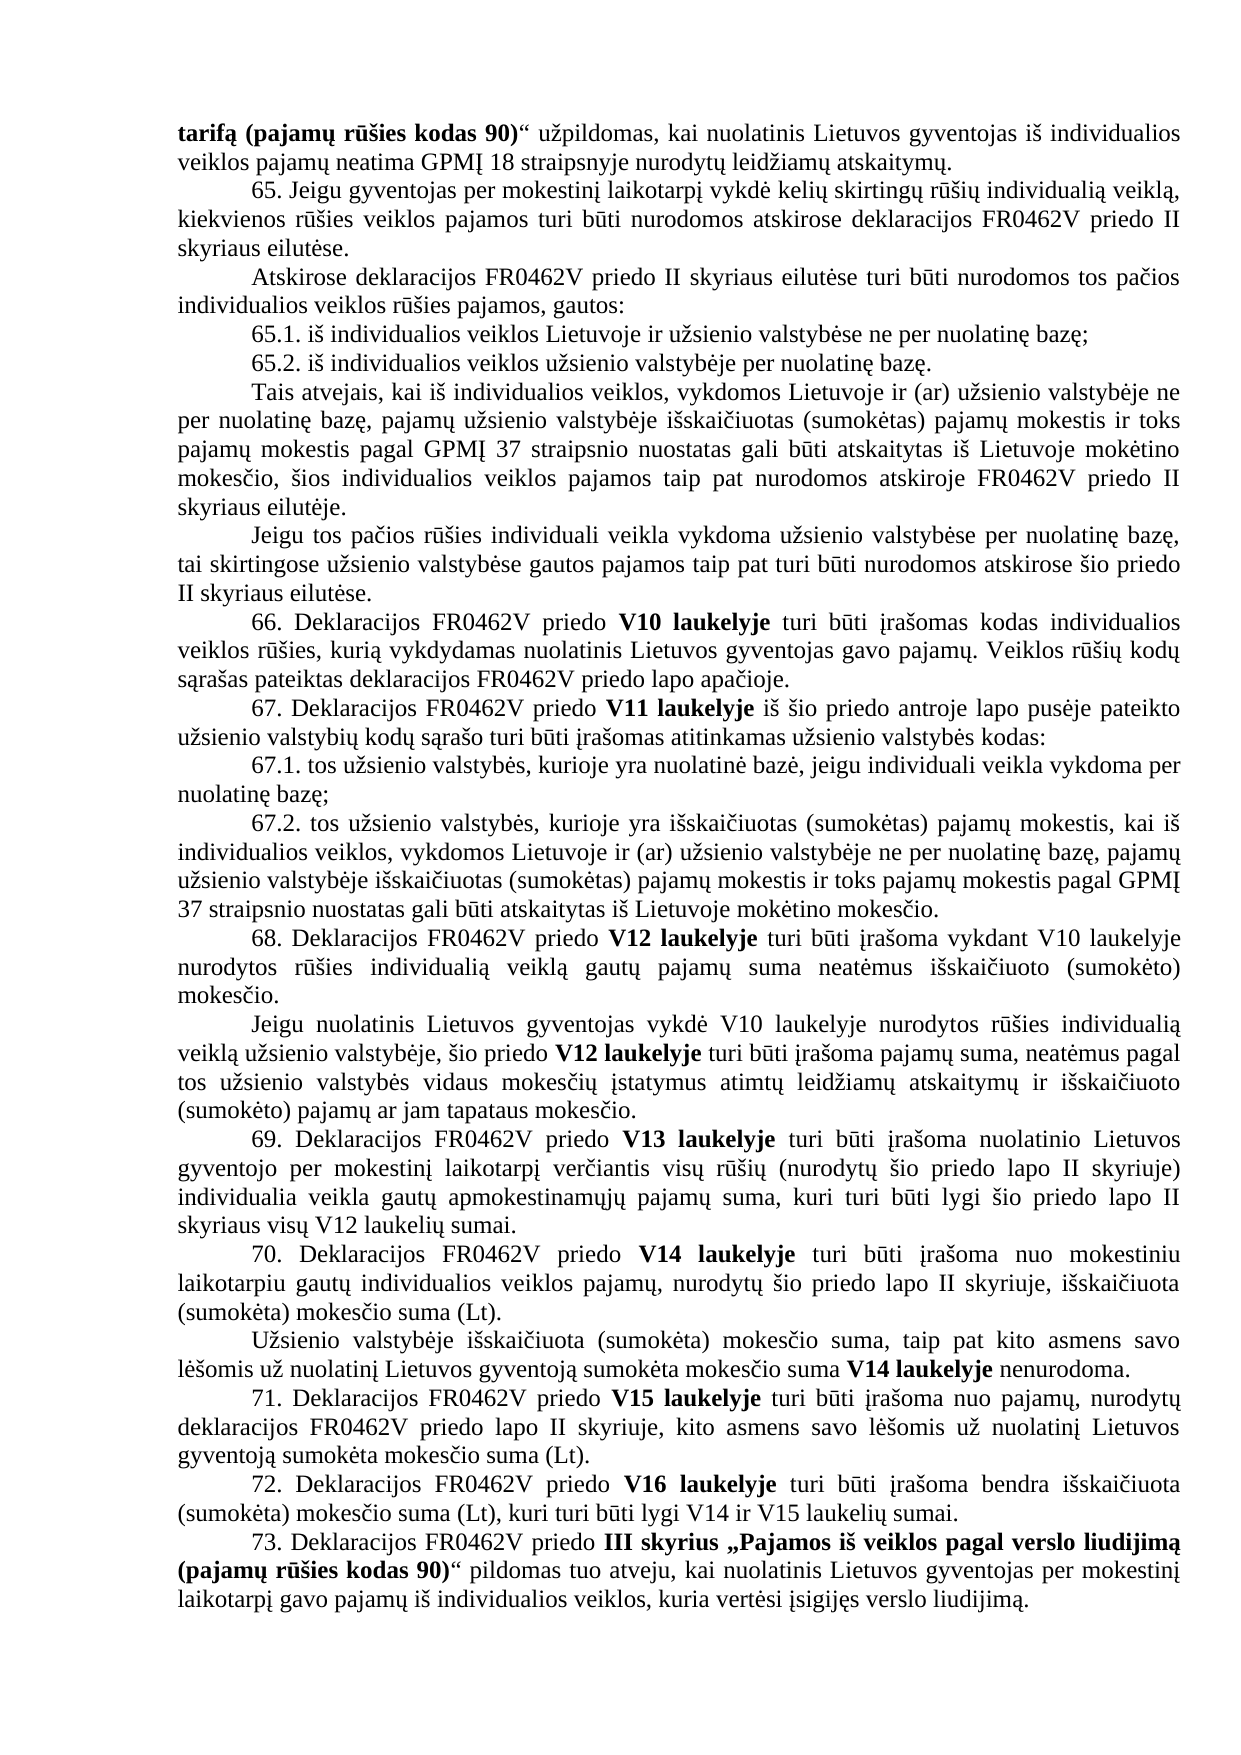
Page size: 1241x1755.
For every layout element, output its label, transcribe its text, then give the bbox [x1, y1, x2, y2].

text 66. Deklaracijos FR0462V priedo V10 laukelyje turi būti įrašomas kodas individualios veiklos rūšies, kurią vykdydamas nuolatinis Lietuvos gyventojas gavo pajamų. Veiklos rūšių kodų sąrašas pateiktas deklaracijos FR0462V priedo lapo apačioje. [177, 607, 1181, 693]
text 65.2. iš individualios veiklos užsienio valstybėje per nuolatinę bazę. [177, 348, 1181, 377]
text 69. Deklaracijos FR0462V priedo V13 laukelyje turi būti įrašoma nuolatinio Lietuvos gyventojo per mokestinį laikotarpį verčiantis visų rūšių (nurodytų šio priedo lapo II skyriuje) individualia veikla gautų apmokestinamųjų pajamų suma, kuri turi būti lygi šio priedo lapo II skyriaus visų V12 laukelių sumai. [177, 1124, 1181, 1239]
text Jeigu nuolatinis Lietuvos gyventojas vykdė V10 laukelyje nurodytos rūšies individualią veiklą užsienio valstybėje, šio priedo V12 laukelyje turi būti įrašoma pajamų suma, neatėmus pagal tos užsienio valstybės vidaus mokesčių įstatymus atimtų leidžiamų atskaitymų ir išskaičiuoto (sumokėto) pajamų ar jam tapataus mokesčio. [177, 1009, 1181, 1124]
text 67.1. tos užsienio valstybės, kurioje yra nuolatinė bazė, jeigu individuali veikla vykdoma per nuolatinę bazę; [177, 751, 1181, 808]
text Tais atvejais, kai iš individualios veiklos, vykdomos Lietuvoje ir (ar) užsienio valstybėje ne per nuolatinę bazę, pajamų užsienio valstybėje išskaičiuotas (sumokėtas) pajamų mokestis ir toks pajamų mokestis pagal GPMĮ 37 straipsnio nuostatas gali būti atskaitytas iš Lietuvoje mokėtino mokesčio, šios individualios veiklos pajamos taip pat nurodomos atskiroje FR0462V priedo II skyriaus eilutėje. [177, 377, 1181, 521]
text 65. Jeigu gyventojas per mokestinį laikotarpį vykdė kelių skirtingų rūšių individualią veiklą, kiekvienos rūšies veiklos pajamos turi būti nurodomos atskirose deklaracijos FR0462V priedo II skyriaus eilutėse. [177, 176, 1181, 262]
text Jeigu tos pačios rūšies individuali veikla vykdoma užsienio valstybėse per nuolatinę bazę, tai skirtingose užsienio valstybėse gautos pajamos taip pat turi būti nurodomos atskirose šio priedo II skyriaus eilutėse. [177, 521, 1181, 607]
text 72. Deklaracijos FR0462V priedo V16 laukelyje turi būti įrašoma bendra išskaičiuota (sumokėta) mokesčio suma (Lt), kuri turi būti lygi V14 ir V15 laukelių sumai. [177, 1469, 1181, 1527]
text 68. Deklaracijos FR0462V priedo V12 laukelyje turi būti įrašoma vykdant V10 laukelyje nurodytos rūšies individualią veiklą gautų pajamų suma neatėmus išskaičiuoto (sumokėto) mokesčio. [177, 923, 1181, 1009]
text Atskirose deklaracijos FR0462V priedo II skyriaus eilutėse turi būti nurodomos tos pačios individualios veiklos rūšies pajamos, gautos: [177, 262, 1181, 319]
text 70. Deklaracijos FR0462V priedo V14 laukelyje turi būti įrašoma nuo mokestiniu laikotarpiu gautų individualios veiklos pajamų, nurodytų šio priedo lapo II skyriuje, išskaičiuota (sumokėta) mokesčio suma (Lt). [177, 1239, 1181, 1326]
text 67. Deklaracijos FR0462V priedo V11 laukelyje iš šio priedo antroje lapo pusėje pateikto užsienio valstybių kodų sąrašo turi būti įrašomas atitinkamas užsienio valstybės kodas: [177, 693, 1181, 751]
text 71. Deklaracijos FR0462V priedo V15 laukelyje turi būti įrašoma nuo pajamų, nurodytų deklaracijos FR0462V priedo lapo II skyriuje, kito asmens savo lėšomis už nuolatinį Lietuvos gyventoją sumokėta mokesčio suma (Lt). [177, 1383, 1181, 1469]
text 65.1. iš individualios veiklos Lietuvoje ir užsienio valstybėse ne per nuolatinę bazę; [177, 319, 1181, 348]
text 67.2. tos užsienio valstybės, kurioje yra išskaičiuotas (sumokėtas) pajamų mokestis, kai iš individualios veiklos, vykdomos Lietuvoje ir (ar) užsienio valstybėje ne per nuolatinę bazę, pajamų užsienio valstybėje išskaičiuotas (sumokėtas) pajamų mokestis ir toks pajamų mokestis pagal GPMĮ 37 straipsnio nuostatas gali būti atskaitytas iš Lietuvoje mokėtino mokesčio. [177, 808, 1181, 923]
text tarifą (pajamų rūšies kodas 90)“ užpildomas, kai nuolatinis Lietuvos gyventojas iš individualios veiklos pajamų neatima GPMĮ 18 straipsnyje nurodytų leidžiamų atskaitymų. [177, 118, 1181, 176]
text Užsienio valstybėje išskaičiuota (sumokėta) mokesčio suma, taip pat kito asmens savo lėšomis už nuolatinį Lietuvos gyventoją sumokėta mokesčio suma V14 laukelyje nenurodoma. [177, 1326, 1181, 1383]
text 73. Deklaracijos FR0462V priedo III skyrius „Pajamos iš veiklos pagal verslo liudijimą (pajamų rūšies kodas 90)“ pildomas tuo atveju, kai nuolatinis Lietuvos gyventojas per mokestinį laikotarpį gavo pajamų iš individualios veiklos, kuria vertėsi įsigijęs verslo liudijimą. [177, 1527, 1181, 1613]
